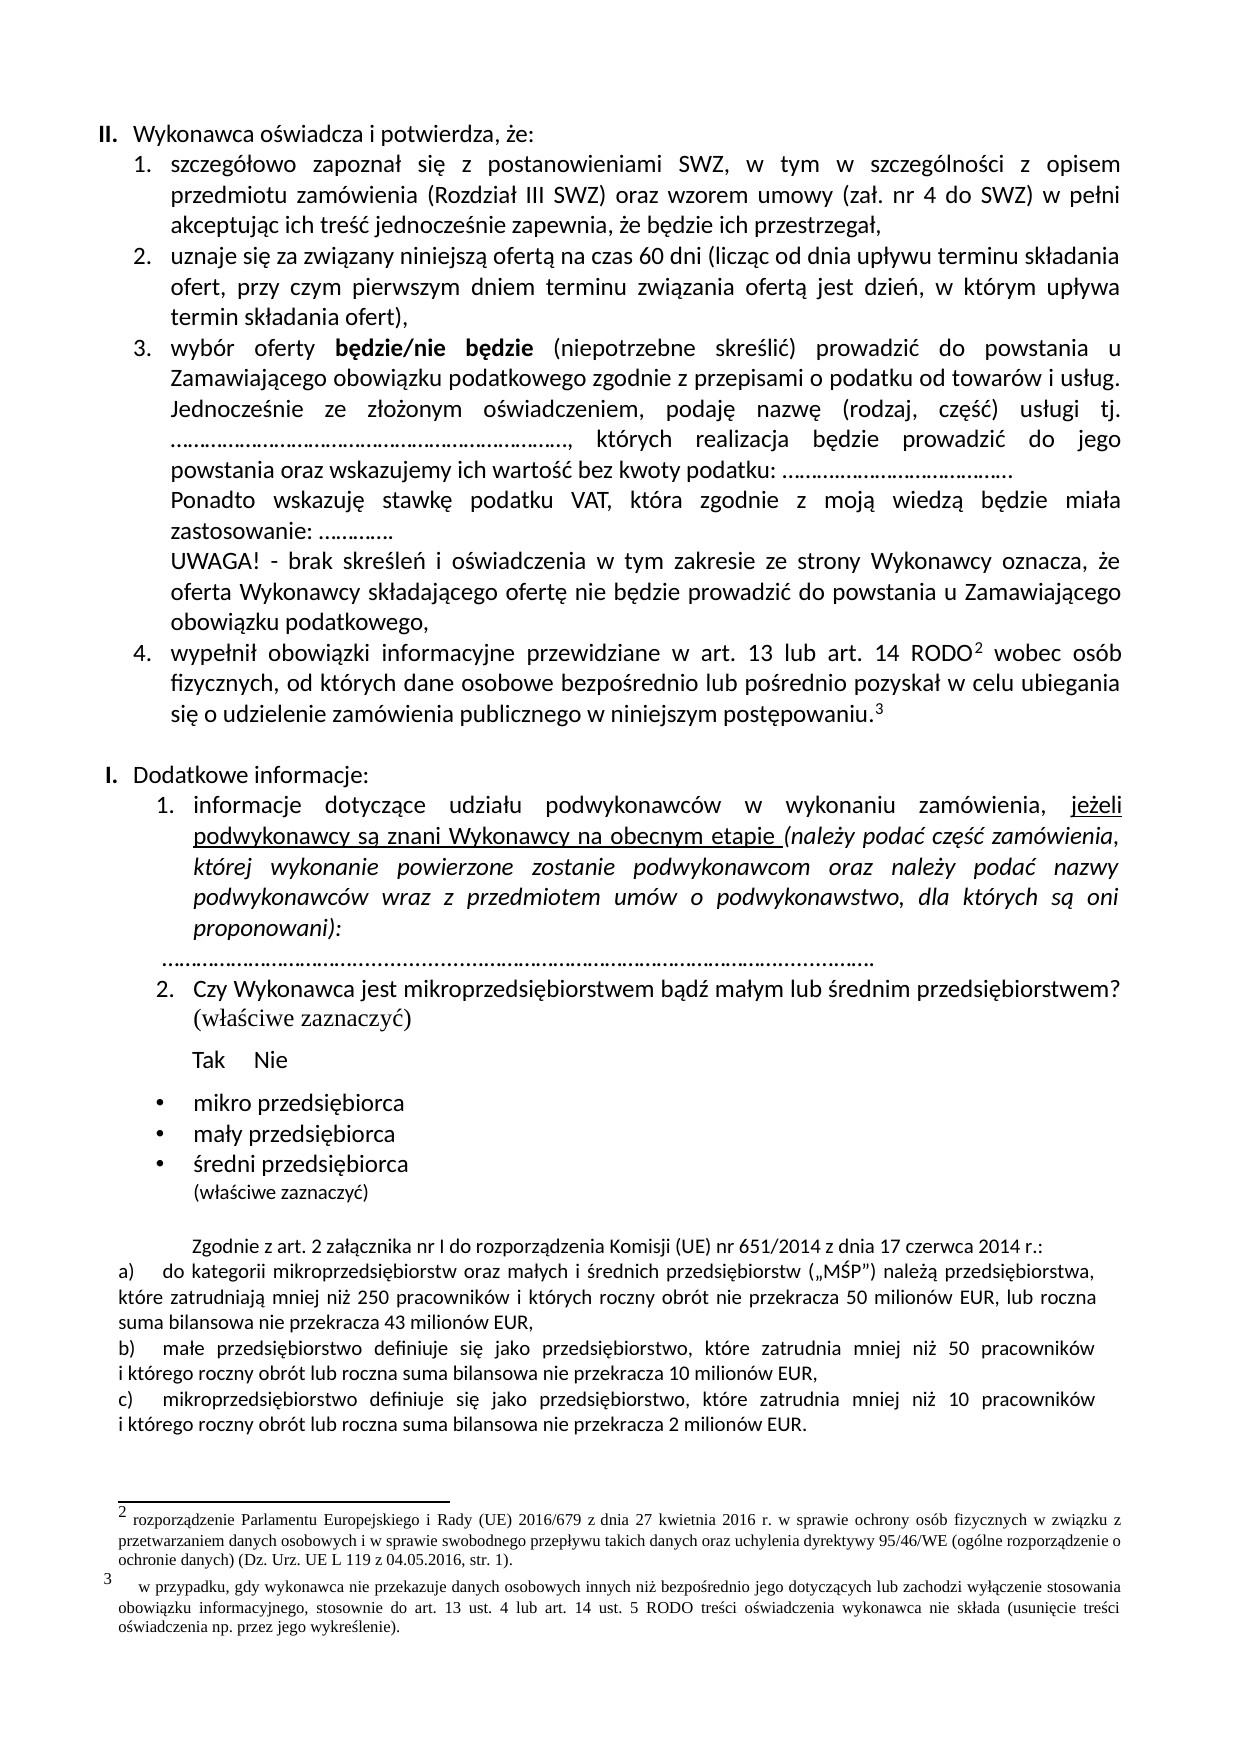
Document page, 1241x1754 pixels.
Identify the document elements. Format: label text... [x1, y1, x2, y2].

list Dodatkowe informacje: [118, 759, 1122, 789]
list mikroprzedsiębiorstwo definiuje się jako przedsiębiorstwo, które zatrudnia mniej niż 10 pracowników i którego roczny obrót lub roczna suma bilansowa nie przekracza 2 milionów EUR. [118, 1386, 1097, 1437]
list uznaje się za związany niniejszą ofertą na czas 60 dni (licząc od dnia upływu terminu składania ofert, przy czym pierwszym dniem terminu związania ofertą jest dzień, w którym upływa termin składania ofert), [133, 240, 1122, 332]
list wypełnił obowiązki informacyjne przewidziane w art. 13 lub art. 14 RODO wobec osób fizycznych, od których dane osobowe bezpośrednio lub pośrednio pozyskał w celu ubiegania się o udzielenie zamówienia publicznego w niniejszym postępowaniu. [133, 637, 1122, 728]
list do kategorii mikroprzedsiębiorstw oraz małych i średnich przedsiębiorstw („MŚP”) należą przedsiębiorstwa, które zatrudniają mniej niż 250 pracowników i których roczny obrót nie przekracza 50 milionów EUR, lub roczna suma bilansowa nie przekracza 43 milionów EUR, [118, 1259, 1097, 1335]
text …………………………….....................…………………………………………….........……. [118, 942, 1122, 973]
text UWAGA! - brak skreśleń i oświadczenia w tym zakresie ze strony Wykonawcy oznacza, że oferta Wykonawcy składającego ofertę nie będzie prowadzić do powstania u Zamawiającego obowiązku podatkowego, [170, 545, 1122, 637]
list (właściwe zaznaczyć) [156, 1179, 1122, 1204]
list małe przedsiębiorstwo definiuje się jako przedsiębiorstwo, które zatrudnia mniej niż 50 pracowników i którego roczny obrót lub roczna suma bilansowa nie przekracza 10 milionów EUR, [118, 1335, 1097, 1386]
list rozporządzenie Parlamentu Europejskiego i Rady (UE) 2016/679 z dnia 27 kwietnia 2016 r. w sprawie ochrony osób fizycznych w związku z przetwarzaniem danych osobowych i w sprawie swobodnego przepływu takich danych oraz uchylenia dyrektywy 95/46/WE (ogólne rozporządzenie o ochronie danych) (Dz. Urz. UE L 119 z 04.05.2016, str. 1). [118, 1502, 1122, 1569]
text Tak Nie [118, 1044, 1122, 1075]
list Czy Wykonawca jest mikroprzedsiębiorstwem bądź małym lub średnim przedsiębiorstwem? (właściwe zaznaczyć) [156, 973, 1122, 1032]
list Wykonawca oświadcza i potwierdza, że: [118, 118, 1122, 149]
text Ponadto wskazuję stawkę podatku VAT, która zgodnie z moją wiedzą będzie miała zastosowanie: …………. [170, 484, 1122, 545]
list szczegółowo zapoznał się z postanowieniami SWZ, w tym w szczególności z opisem przedmiotu zamówienia (Rozdział III SWZ) oraz wzorem umowy (zał. nr 4 do SWZ) w pełni akceptując ich treść jednocześnie zapewnia, że będzie ich przestrzegał, [133, 149, 1122, 240]
list w przypadku, gdy wykonawca nie przekazuje danych osobowych innych niż bezpośrednio jego dotyczących lub zachodzi wyłączenie stosowania obowiązku informacyjnego, stosownie do art. 13 ust. 4 lub art. 14 ust. 5 RODO treści oświadczenia wykonawca nie składa (usunięcie treści oświadczenia np. przez jego wykreślenie). [103, 1569, 1122, 1636]
text Zgodnie z art. 2 załącznika nr I do rozporządzenia Komisji (UE) nr 651/2014 z dnia 17 czerwca 2014 r.: [192, 1233, 1101, 1259]
list wybór oferty będzie/nie będzie (niepotrzebne skreślić) prowadzić do powstania u Zamawiającego obowiązku podatkowego zgodnie z przepisami o podatku od towarów i usług. Jednocześnie ze złożonym oświadczeniem, podaję nazwę (rodzaj, część) usługi tj. ……………………………………………………………, których realizacja będzie prowadzić do jego powstania oraz wskazujemy ich wartość bez kwoty podatku: ……….………………………… [133, 332, 1122, 484]
list informacje dotyczące udziału podwykonawców w wykonaniu zamówienia, jeżeli podwykonawcy są znani Wykonawcy na obecnym etapie (należy podać część zamówienia, której wykonanie powierzone zostanie podwykonawcom oraz należy podać nazwy podwykonawców wraz z przedmiotem umów o podwykonawstwo, dla których są oni proponowani): [156, 789, 1122, 942]
list mikro przedsiębiorca [156, 1087, 1122, 1118]
list mały przedsiębiorca [156, 1118, 1122, 1148]
list średni przedsiębiorca [156, 1148, 1122, 1179]
